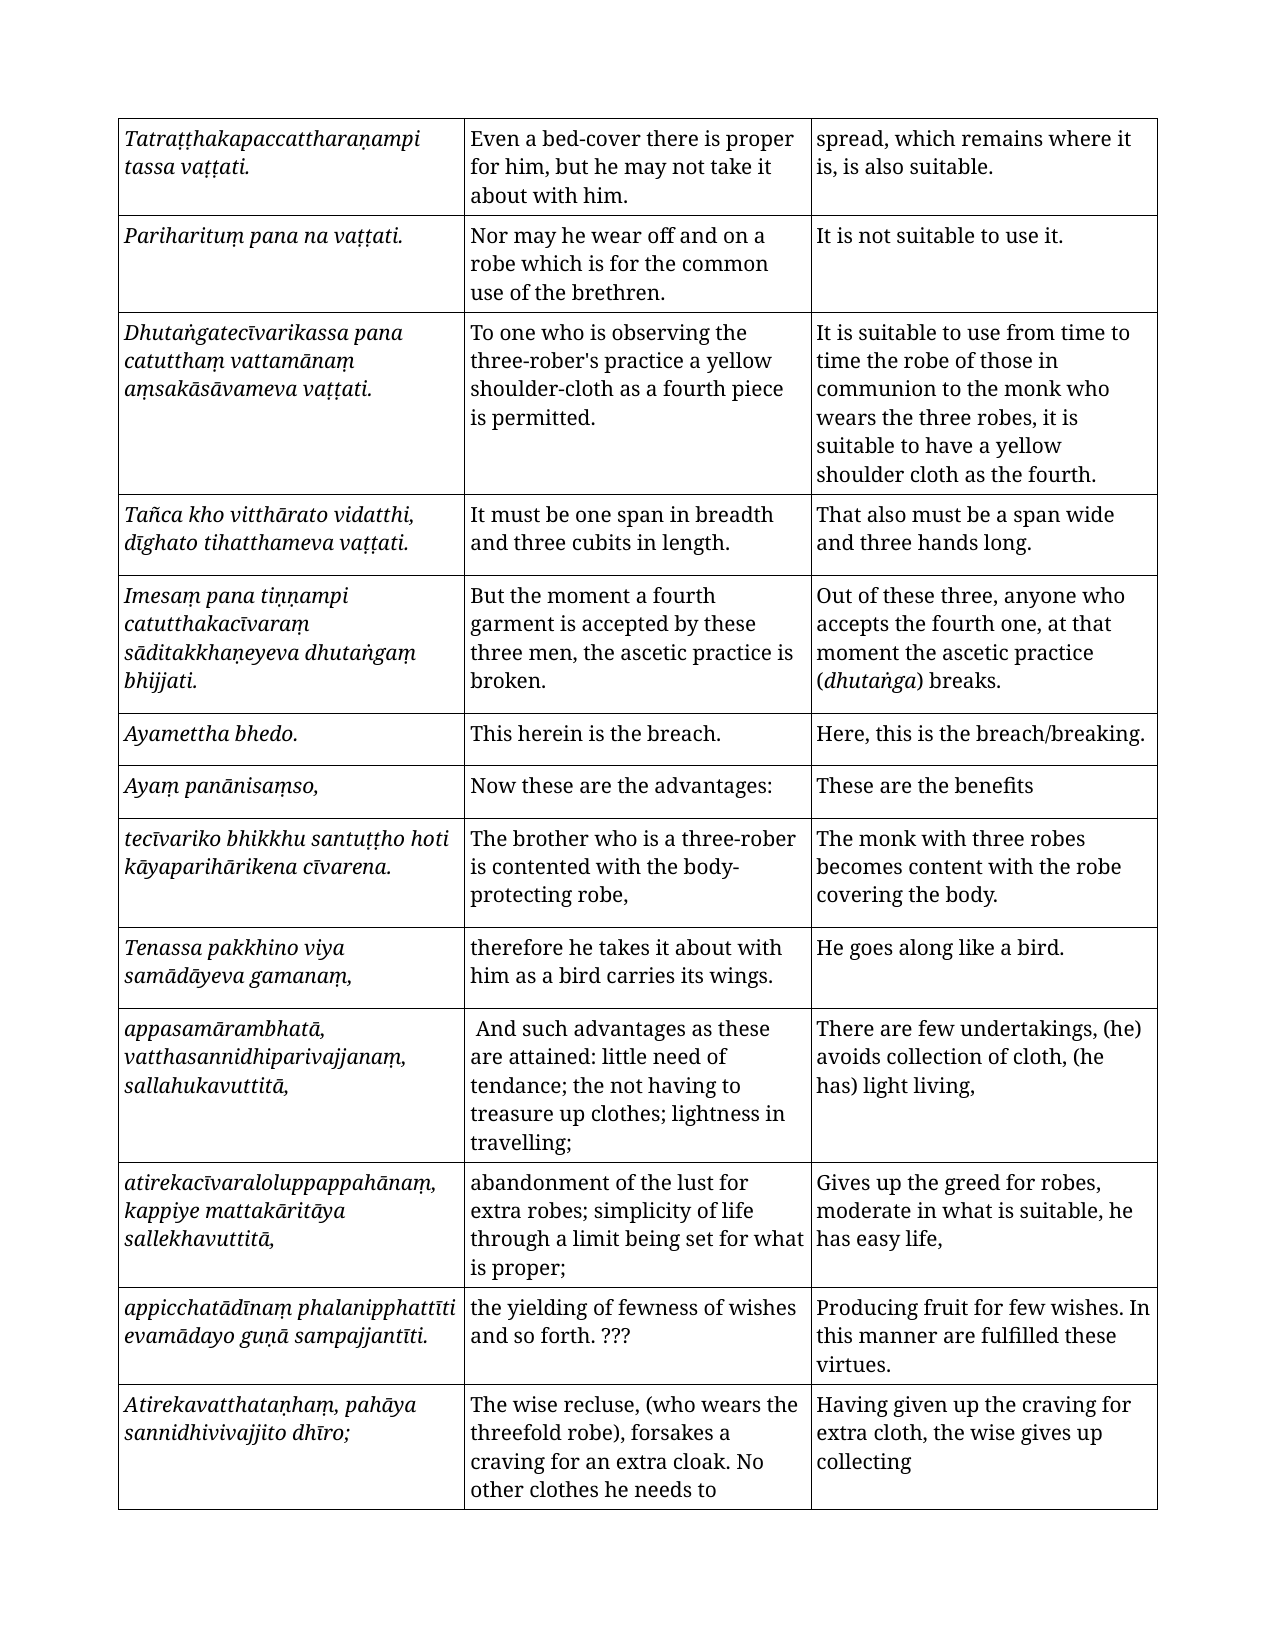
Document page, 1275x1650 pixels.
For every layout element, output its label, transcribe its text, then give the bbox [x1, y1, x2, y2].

table_cell The monk with three robes becomes content with the robe covering the body. [812, 819, 1157, 927]
table_cell Dhutaṅgatecīvarikassa pana catutthaṃ vattamānaṃ aṃsakāsāvameva vaṭṭati. [119, 313, 464, 494]
table_cell That also must be a span wide and three hands long. [812, 495, 1157, 575]
table_cell Tenassa pakkhino viya samādāyeva gamanaṃ, [119, 928, 464, 1008]
table_cell To one who is observing the three-rober's practice a yellow shoulder-cloth as a fourth piece is permitted. [465, 313, 811, 494]
table_cell Having given up the craving for extra cloth, the wise gives up collecting [812, 1385, 1157, 1509]
table_cell Ayamettha bhedo. [119, 714, 464, 765]
table_cell He goes along like a bird. [812, 928, 1157, 1008]
table_cell abandonment of the lust for extra robes; simplicity of life through a limit being set for what is proper; [465, 1163, 811, 1287]
table_cell Out of these three, anyone who accepts the fourth one, at that moment the ascetic practice (dhutaṅga) breaks. [812, 576, 1157, 713]
table_cell But the moment a fourth garment is accepted by these three men, the ascetic practice is broken. [465, 576, 811, 713]
table_cell Gives up the greed for robes, moderate in what is suitable, he has easy life, [812, 1163, 1157, 1287]
table_cell Tañca kho vitthārato vidatthi, dīghato tihatthameva vaṭṭati. [119, 495, 464, 575]
table_cell It is suitable to use from time to time the robe of those in communion to the monk who wears the three robes, it is suitable to have a yellow shoulder cloth as the fourth. [812, 313, 1157, 494]
table_cell spread, which remains where it is, is also suitable. [812, 119, 1157, 215]
table_cell appicchatādīnaṃ phalanipphattīti evamādayo guṇā sampajjantīti. [119, 1288, 464, 1384]
table_cell And such advantages as these are attained: little need of tendance; the not having to treasure up clothes; lightness in travelling; [465, 1009, 811, 1162]
table_cell It must be one span in breadth and three cubits in length. [465, 495, 811, 575]
table_cell Even a bed-cover there is proper for him, but he may not take it about with him. [465, 119, 811, 215]
table_cell appasamārambhatā, vatthasannidhiparivajjanaṃ, sallahukavuttitā, [119, 1009, 464, 1162]
table_cell Atirekavatthataṇhaṃ, pahāya sannidhivivajjito dhīro; [119, 1385, 464, 1509]
table_cell Tatraṭṭhakapaccattharaṇampi tassa vaṭṭati. [119, 119, 464, 215]
table_cell Now these are the advantages: [465, 766, 811, 818]
table_cell Here, this is the breach/breaking. [812, 714, 1157, 765]
table_cell atirekacīvaraloluppappahānaṃ, kappiye mattakāritāya sallekhavuttitā, [119, 1163, 464, 1287]
table_cell tecīvariko bhikkhu santuṭṭho hoti kāyaparihārikena cīvarena. [119, 819, 464, 927]
table_cell These are the benefits [812, 766, 1157, 818]
table_cell The wise recluse, (who wears the threefold robe), forsakes a craving for an extra cloak. No other clothes he needs to [465, 1385, 811, 1509]
table_cell Imesaṃ pana tiṇṇampi catutthakacīvaraṃ sāditakkhaṇeyeva dhutaṅgaṃ bhijjati. [119, 576, 464, 713]
table_cell Ayaṃ panānisaṃso, [119, 766, 464, 818]
table_cell Nor may he wear off and on a robe which is for the common use of the brethren. [465, 216, 811, 312]
table_cell This herein is the breach. [465, 714, 811, 765]
table_cell the yielding of fewness of wishes and so forth. ??? [465, 1288, 811, 1384]
table_cell The brother who is a three-rober is contented with the body-protecting robe, [465, 819, 811, 927]
table_cell therefore he takes it about with him as a bird carries its wings. [465, 928, 811, 1008]
table_cell It is not suitable to use it. [812, 216, 1157, 312]
table_cell There are few undertakings, (he) avoids collection of cloth, (he has) light living, [812, 1009, 1157, 1162]
table_cell Pariharituṃ pana na vaṭṭati. [119, 216, 464, 312]
table_cell Producing fruit for few wishes. In this manner are fulfilled these virtues. [812, 1288, 1157, 1384]
